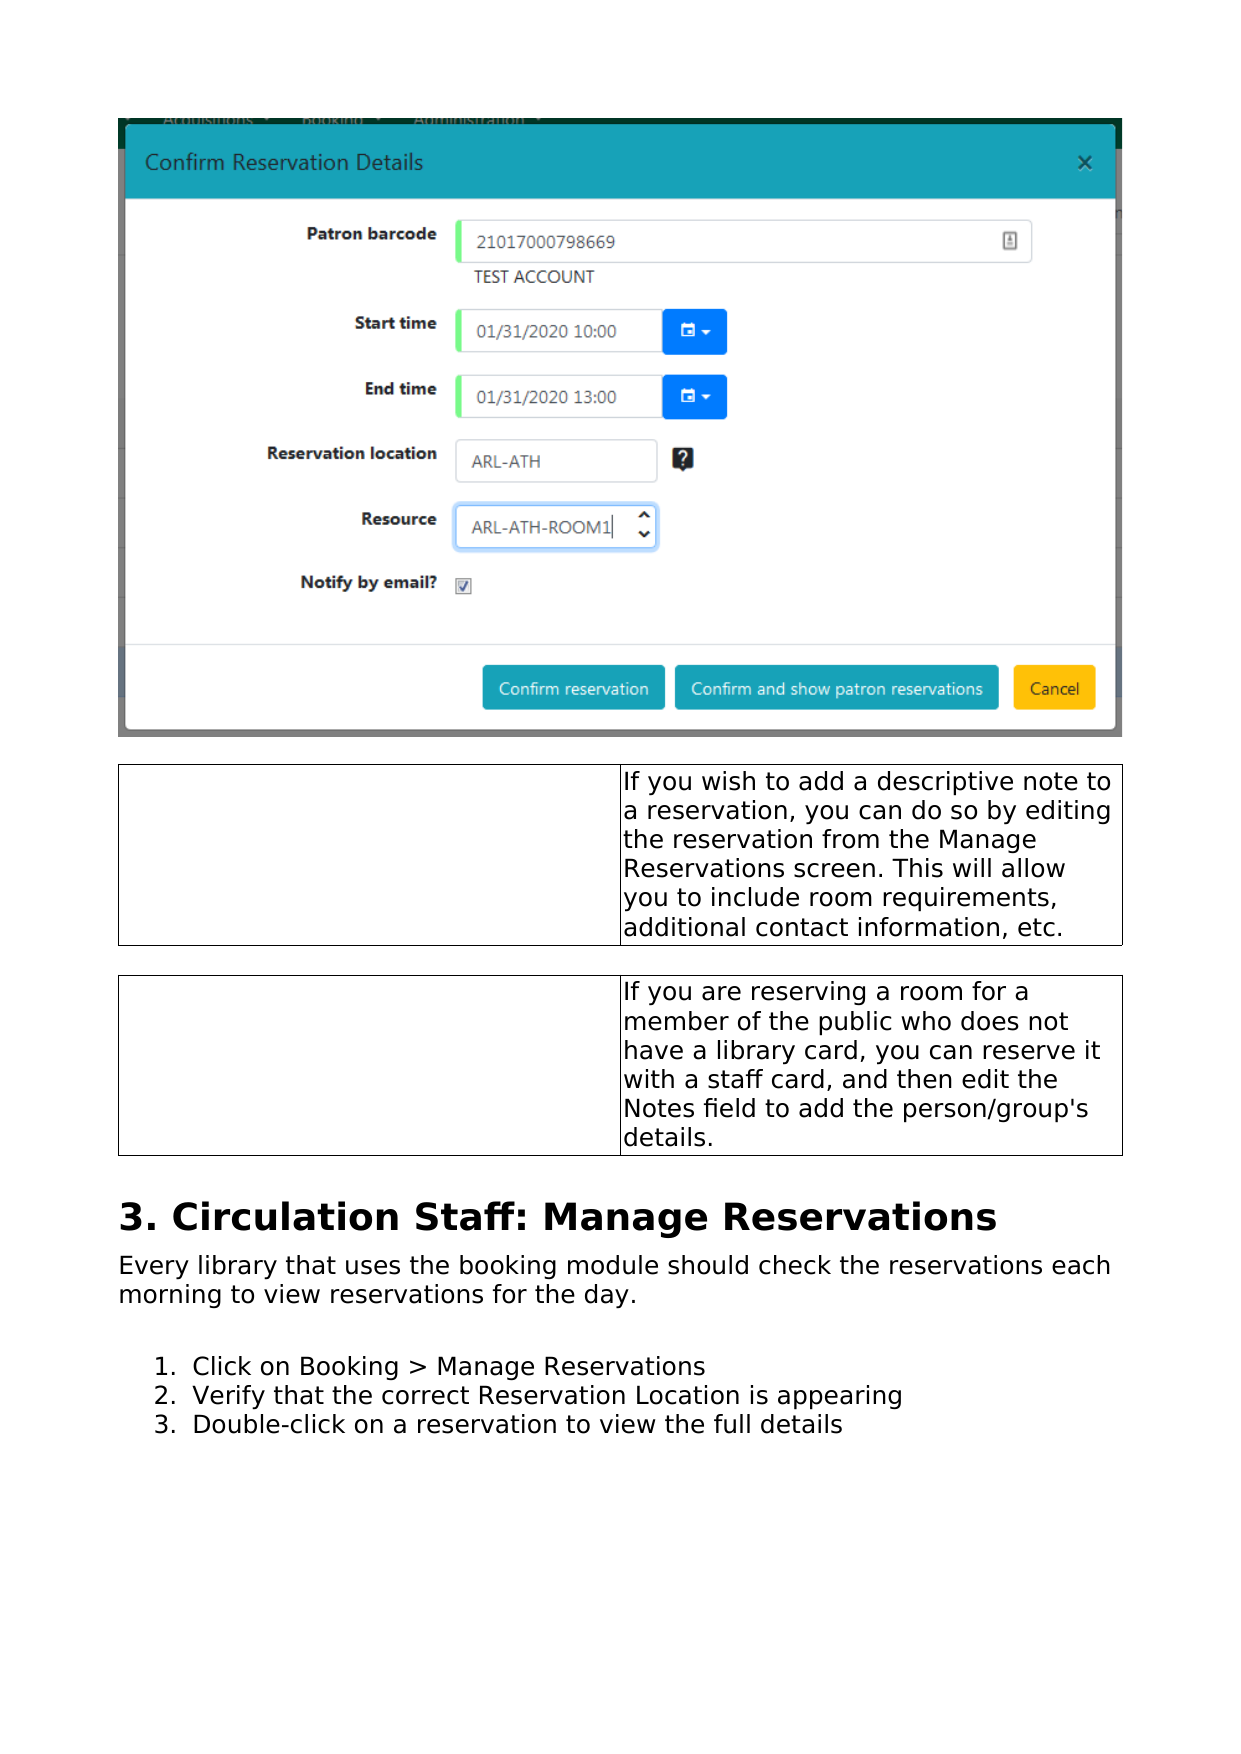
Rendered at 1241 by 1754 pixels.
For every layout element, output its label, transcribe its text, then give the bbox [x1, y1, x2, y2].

text Every library that uses the booking module should check the reservations each morning to view reservations for the day. [118, 1251, 1122, 1310]
list Click on Booking > Manage Reservations [177, 1352, 1122, 1381]
subtitle 3. Circulation Staff: Manage Reservations [118, 1195, 1122, 1239]
table_header If you are reserving a room for a member of the public who does not have a library card, you can reserve it with a staff card, and then edit the Notes field to add the person/group's details. [621, 976, 1122, 1155]
picture [118, 118, 1123, 737]
table_header [119, 976, 620, 1155]
table_header If you wish to add a descriptive note to a reservation, you can do so by editing the reservation from the Manage Reservations screen. This will allow you to include room requirements, additional contact information, etc. [621, 765, 1122, 945]
table_header [119, 765, 620, 945]
list Double-click on a reservation to view the full details [177, 1410, 1122, 1439]
list Verify that the correct Reservation Location is appearing [177, 1381, 1122, 1410]
